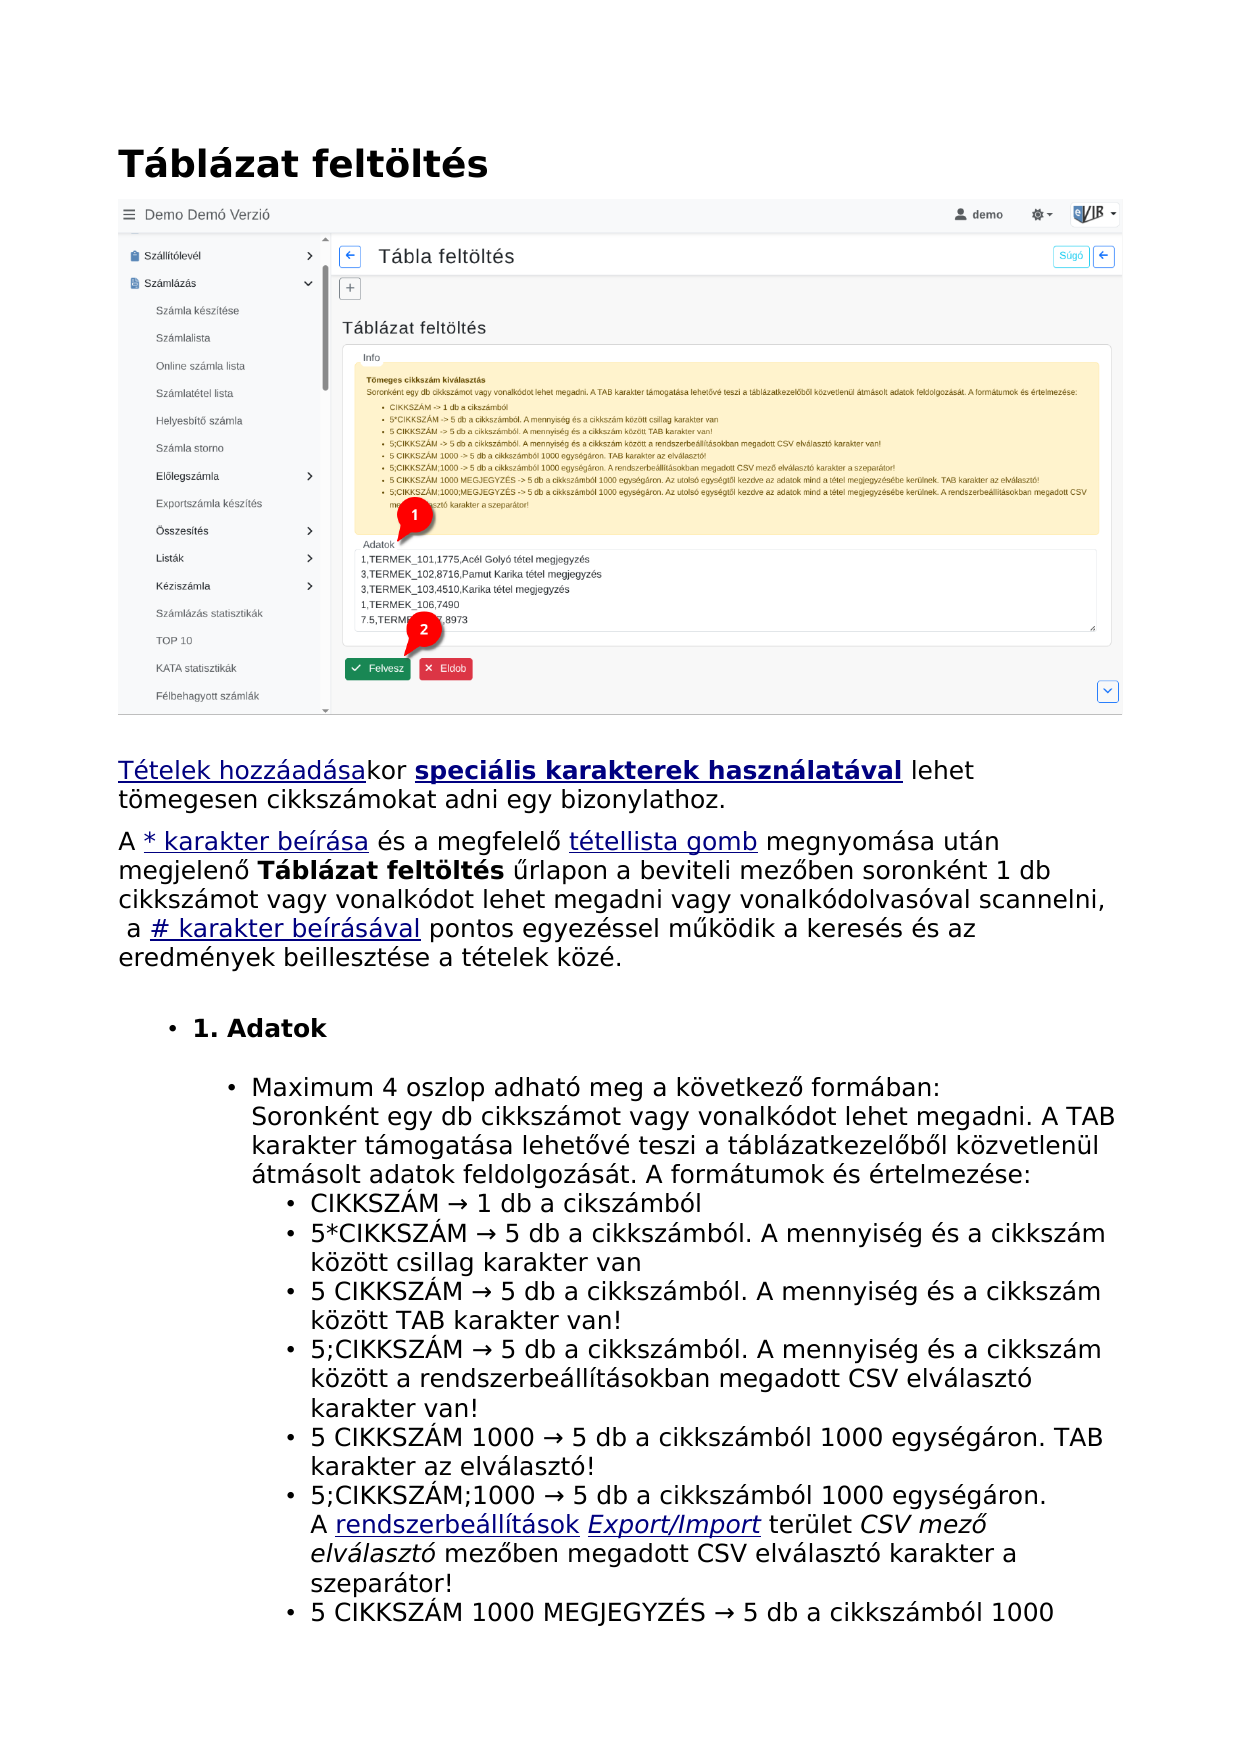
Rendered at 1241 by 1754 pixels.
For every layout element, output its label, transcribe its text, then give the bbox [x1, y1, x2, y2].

list 1. Adatok [177, 1015, 1122, 1073]
list 5;CIKKSZÁM → 5 db a cikkszámból. A mennyiség és a cikkszám között a rendszerbeállításokban megadott CSV elválasztó karakter van! [295, 1336, 1122, 1423]
text A * karakter beírása és a megfelelő tétellista gomb megnyomása után megjelenő Táblázat feltöltés űrlapon a beviteli mezőben soronként 1 db cikkszámot vagy vonalkódot lehet megadni vagy vonalkódolvasóval scannelni, a # karakter beírásával pontos egyezéssel működik a keresés és az eredmények beillesztése a tételek közé. [118, 827, 1122, 973]
text Tételek hozzáadásakor speciális karakterek használatával lehet tömegesen cikkszámokat adni egy bizonylathoz. [118, 756, 1122, 814]
list 5 CIKKSZÁM → 5 db a cikkszámból. A mennyiség és a cikkszám között TAB karakter van! [295, 1277, 1122, 1336]
list Maximum 4 oszlop adható meg a következő formában: Soronként egy db cikkszámot vagy vonalkódot lehet megadni. A TAB karakter támogatása lehetővé teszi a táblázatkezelőből közvetlenül átmásolt adatok feldolgozását. A formátumok és értelmezése: [236, 1073, 1122, 1190]
list 5 CIKKSZÁM 1000 MEGJEGYZÉS → 5 db a cikkszámból 1000 [295, 1598, 1122, 1627]
subtitle Táblázat feltöltés [118, 143, 1122, 187]
list 5;CIKKSZÁM;1000 → 5 db a cikkszámból 1000 egységáron. A rendszerbeállítások Export/Import terület CSV mező elválasztó mezőben megadott CSV elválasztó karakter a szeparátor! [295, 1481, 1122, 1598]
list 5 CIKKSZÁM 1000 → 5 db a cikkszámból 1000 egységáron. TAB karakter az elválasztó! [295, 1423, 1122, 1481]
list CIKKSZÁM → 1 db a cikszámból [295, 1190, 1122, 1219]
picture [118, 199, 1123, 715]
list 5*CIKKSZÁM → 5 db a cikkszámból. A mennyiség és a cikkszám között csillag karakter van [295, 1219, 1122, 1277]
